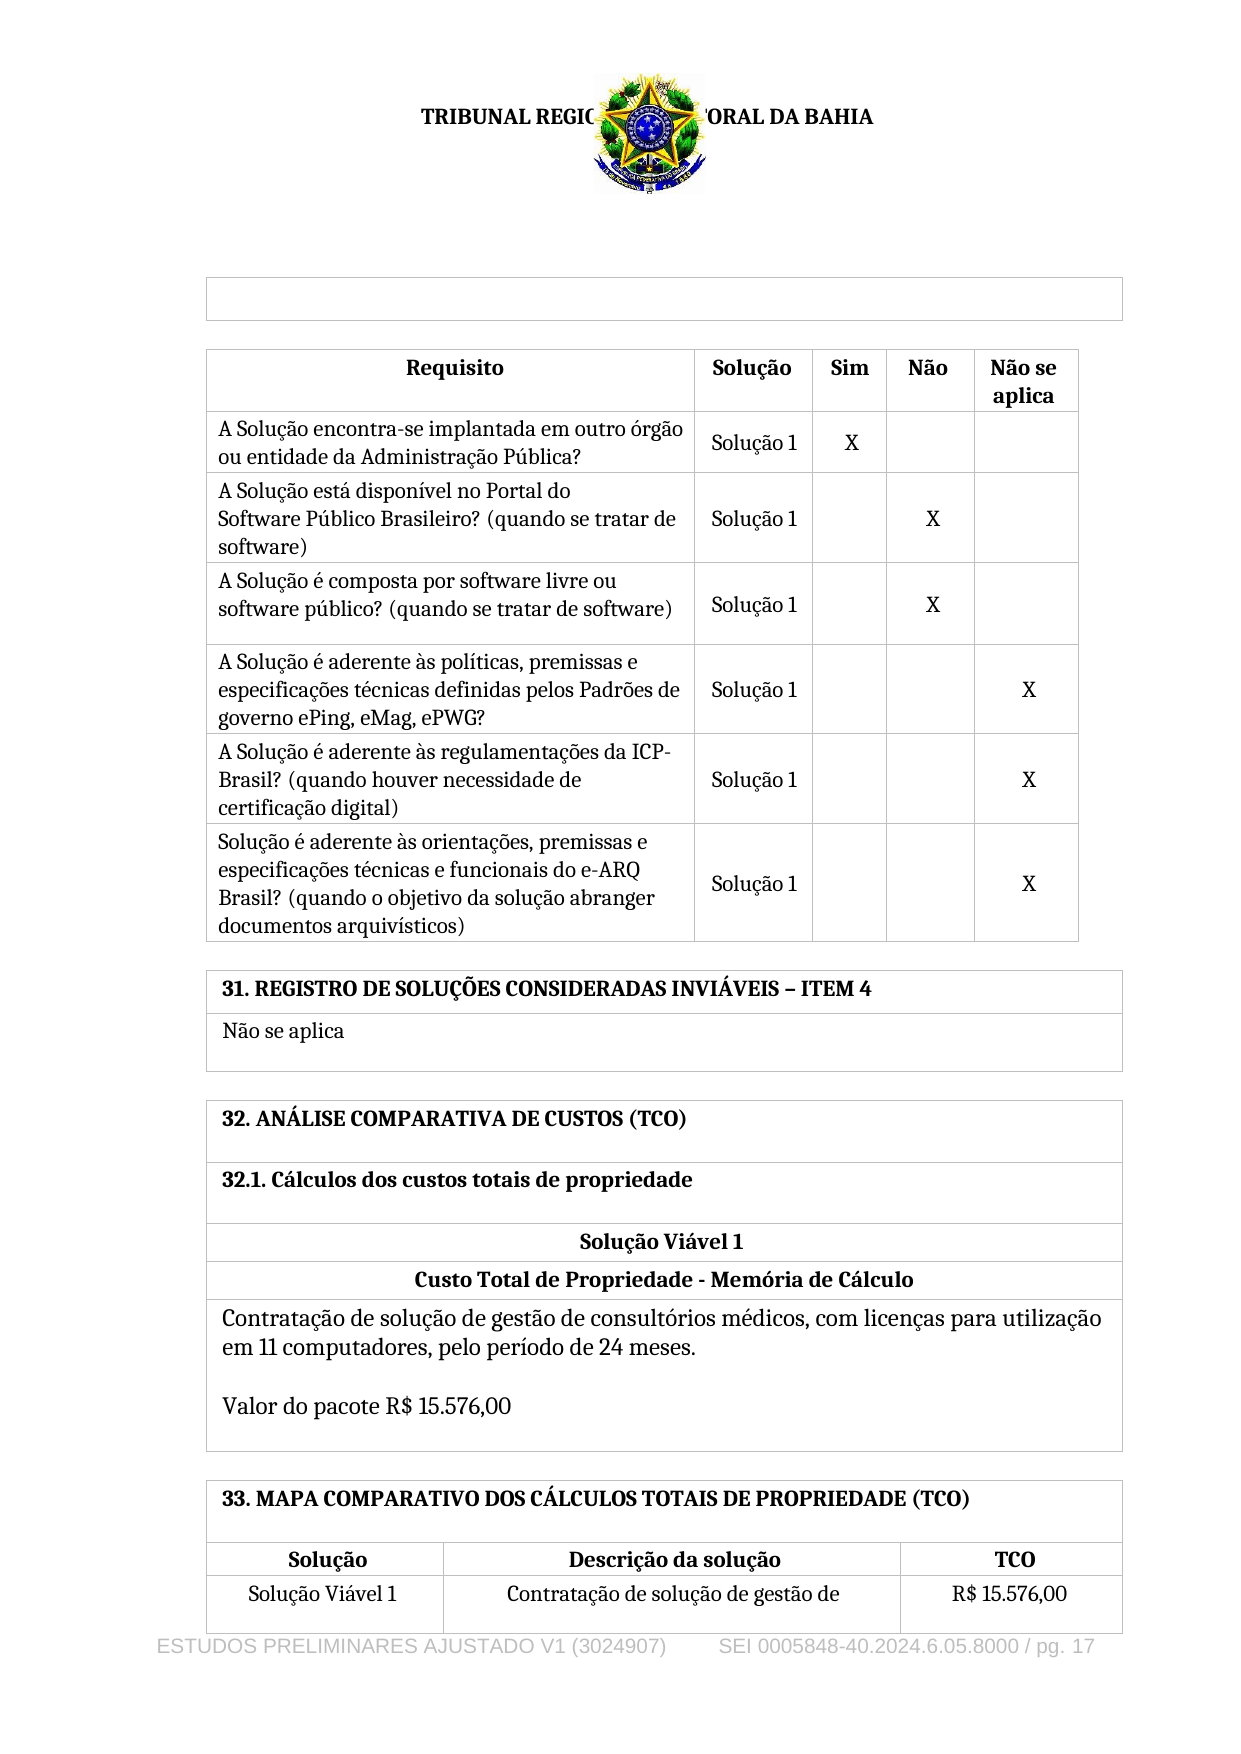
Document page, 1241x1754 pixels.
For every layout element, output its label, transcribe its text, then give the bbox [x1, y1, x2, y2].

table_cell R$ 15.576,00 [901, 1576, 1122, 1633]
table_cell X [813, 412, 886, 472]
table_cell Solução 1 [695, 473, 812, 562]
table_cell X [975, 734, 1078, 823]
table_cell Não se aplica [207, 1014, 1122, 1071]
table_cell Contratação de solução de gestão de consultórios médicos, com licenças para utilização em 11 computadores, pelo período de 24 meses. Valor do pacote R$ 15.576,00 [207, 1300, 1122, 1451]
table_cell Solução 1 [695, 645, 812, 733]
table_cell X [975, 824, 1078, 941]
table_cell [887, 734, 974, 823]
table_cell X [887, 563, 974, 643]
table_cell X [887, 473, 974, 562]
table_cell Solução é aderente às orientações, premissas e especificações técnicas e funcionais do e-ARQ Brasil? (quando o objetivo da solução abranger documentos arquivísticos) [207, 824, 694, 941]
table_cell A Solução é composta por software livre ou software público? (quando se tratar de software) [207, 563, 694, 643]
table_header 33. MAPA COMPARATIVO DOS CÁLCULOS TOTAIS DE PROPRIEDADE (TCO) [207, 1481, 1122, 1542]
table_cell Solução 1 [695, 824, 812, 941]
table_cell [813, 473, 886, 562]
table_cell [975, 473, 1078, 562]
table_cell [887, 824, 974, 941]
table_cell [813, 824, 886, 941]
table_header Solução [695, 350, 812, 411]
table_cell [813, 734, 886, 823]
table_header Requisito [207, 350, 694, 411]
table_cell [207, 278, 1122, 320]
table_cell A Solução está disponível no Portal do Software Público Brasileiro? (quando se tratar de software) [207, 473, 694, 562]
table_cell [813, 645, 886, 733]
table_header Não [887, 350, 974, 411]
table_header 31. REGISTRO DE SOLUÇÕES CONSIDERADAS INVIÁVEIS – ITEM 4 [207, 971, 1122, 1013]
table_cell Contratação de solução de gestão de [444, 1576, 900, 1633]
table_cell Solução [207, 1543, 443, 1575]
table_cell Solução 1 [695, 412, 812, 472]
table_cell Custo Total de Propriedade - Memória de Cálculo [207, 1262, 1122, 1299]
table_cell [887, 645, 974, 733]
table_cell A Solução encontra-se implantada em outro órgão ou entidade da Administração Pública? [207, 412, 694, 472]
table_cell Solução Viável 1 [207, 1224, 1122, 1261]
table_cell X [975, 645, 1078, 733]
table_cell [975, 412, 1078, 472]
table_cell 32.1. Cálculos dos custos totais de propriedade [207, 1163, 1122, 1223]
table_cell [887, 412, 974, 472]
table_cell Solução 1 [695, 563, 812, 643]
table_cell [813, 563, 886, 643]
table_cell Solução Viável 1 [207, 1576, 443, 1633]
table_cell [975, 563, 1078, 643]
table_cell A Solução é aderente às regulamentações da ICP-Brasil? (quando houver necessidade de certificação digital) [207, 734, 694, 823]
table_header 32. ANÁLISE COMPARATIVA DE CUSTOS (TCO) [207, 1101, 1122, 1162]
table_cell A Solução é aderente às políticas, premissas e especificações técnicas definidas pelos Padrões de governo ePing, eMag, ePWG? [207, 645, 694, 733]
table_cell Solução 1 [695, 734, 812, 823]
table_header Sim [813, 350, 886, 411]
table_cell Descrição da solução [444, 1543, 900, 1575]
table_cell TCO [901, 1543, 1122, 1575]
table_header Não se aplica [975, 350, 1078, 411]
